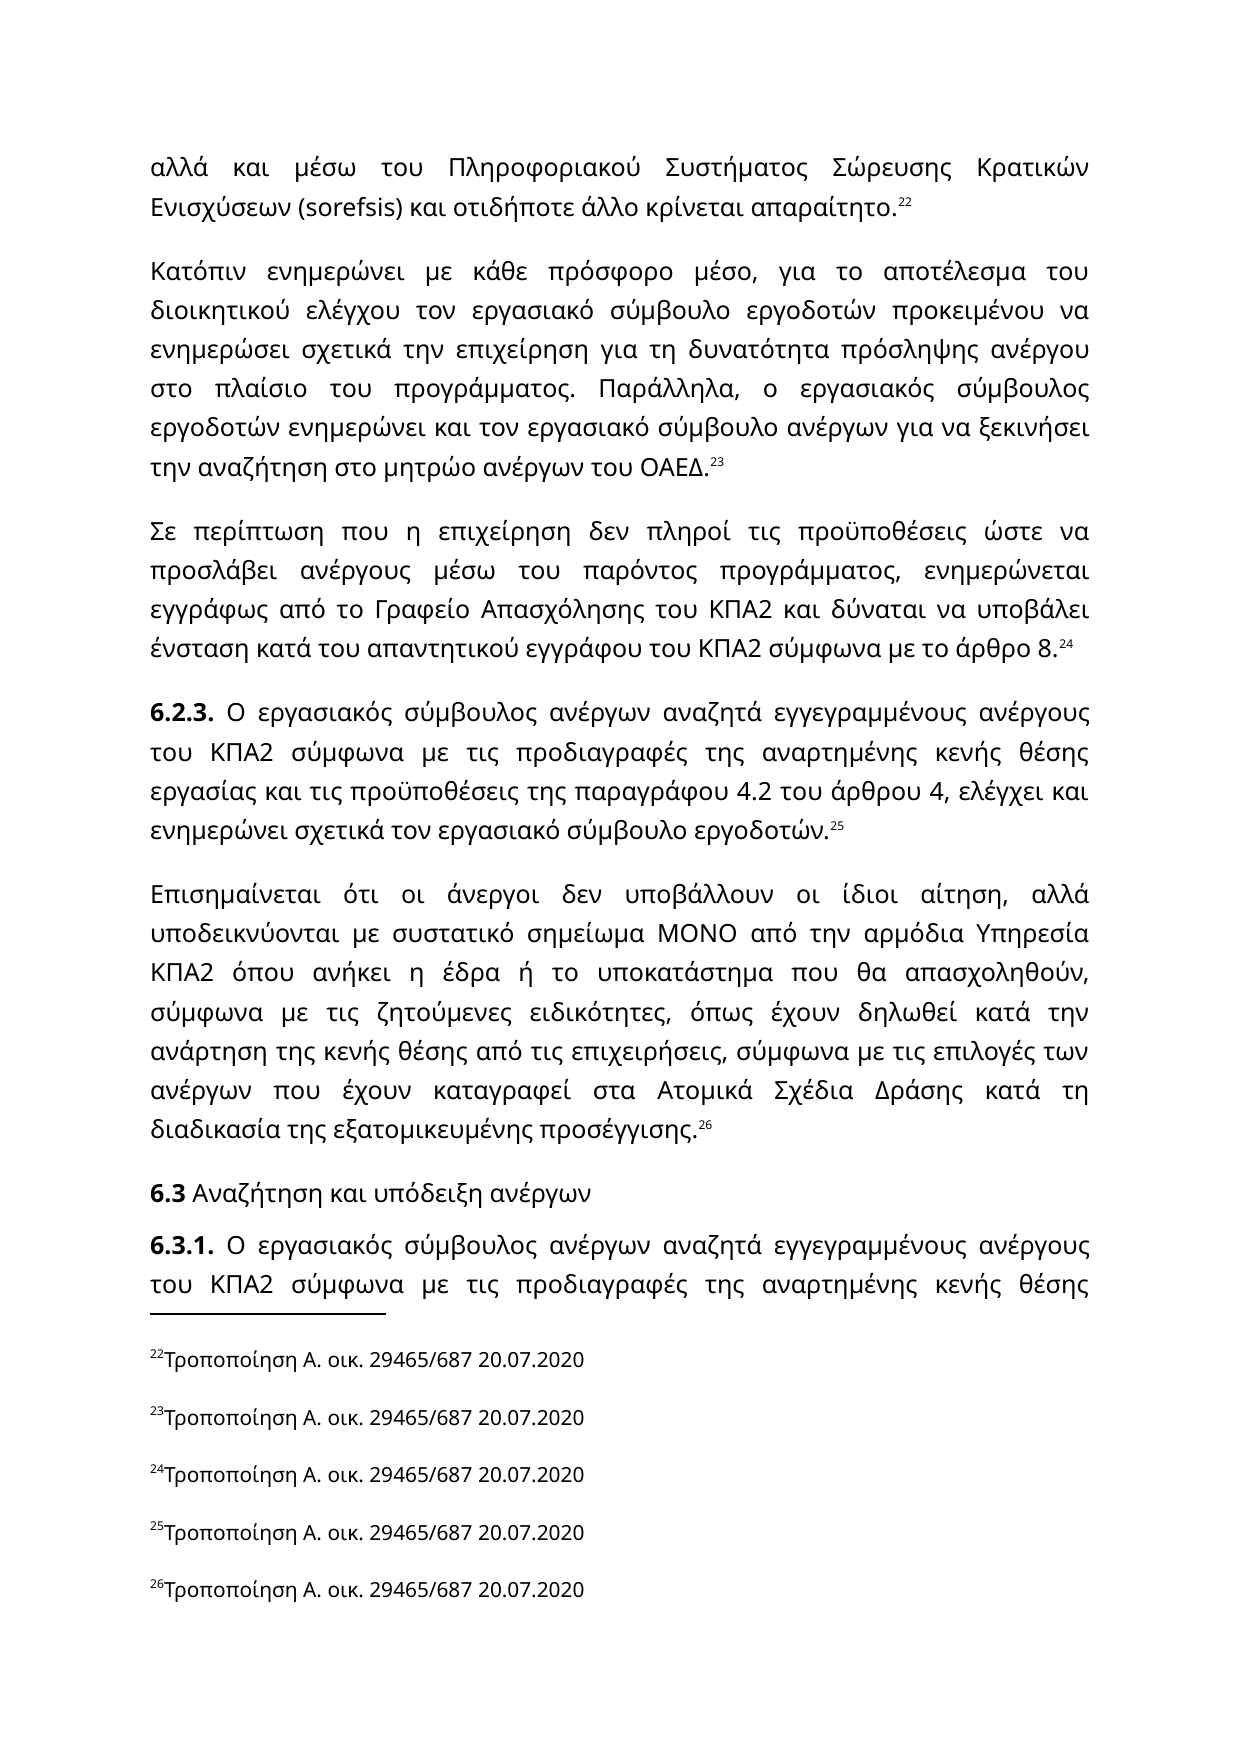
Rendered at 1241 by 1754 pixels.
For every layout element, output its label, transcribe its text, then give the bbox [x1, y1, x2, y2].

text Κατόπιν ενημερώνει με κάθε πρόσφορο μέσο, για το αποτέλεσμα του διοικητικού ελέγχου τον εργασιακό σύμβουλο εργοδοτών προκειμένου να ενημερώσει σχετικά την επιχείρηση για τη δυνατότητα πρόσληψης ανέργου στο πλαίσιο του προγράμματος. Παράλληλα, ο εργασιακός σύμβουλος εργοδοτών ενημερώνει και τον εργασιακό σύμβουλο ανέργων για να ξεκινήσει την αναζήτηση στο μητρώο ανέργων του ΟΑΕΔ. [150, 253, 1090, 483]
text Σε περίπτωση που η επιχείρηση δεν πληροί τις προϋποθέσεις ώστε να προσλάβει ανέργους μέσω του παρόντος προγράμματος, ενημερώνεται εγγράφως από το Γραφείο Απασχόλησης του ΚΠΑ2 και δύναται να υποβάλει ένσταση κατά του απαντητικού εγγράφου του ΚΠΑ2 σύμφωνα με το άρθρο 8. [150, 513, 1090, 665]
text Τροποποίηση A. οικ. 29465/687 20.07.2020 [150, 1403, 1090, 1431]
text Τροποποίηση A. οικ. 29465/687 20.07.2020 [150, 1518, 1090, 1546]
text Τροποποίηση A. οικ. 29465/687 20.07.2020 [150, 1345, 1090, 1373]
text αλλά και μέσω του Πληροφοριακού Συστήματος Σώρευσης Κρατικών Ενισχύσεων (sorefsis) και οτιδήποτε άλλο κρίνεται απαραίτητο. [150, 150, 1090, 223]
text 6.2.3. Ο εργασιακός σύμβουλος ανέργων αναζητά εγγεγραμμένους ανέργους του ΚΠΑ2 σύμφωνα με τις προδιαγραφές της αναρτημένης κενής θέσης εργασίας και τις προϋποθέσεις της παραγράφου 4.2 του άρθρου 4, ελέγχει και ενημερώνει σχετικά τον εργασιακό σύμβουλο εργοδοτών. [150, 695, 1090, 847]
text 6.3 Αναζήτηση και υπόδειξη ανέργων [150, 1176, 1090, 1210]
text Επισημαίνεται ότι οι άνεργοι δεν υποβάλλουν οι ίδιοι αίτηση, αλλά υποδεικνύονται με συστατικό σημείωμα ΜΟΝΟ από την αρμόδια Υπηρεσία ΚΠΑ2 όπου ανήκει η έδρα ή το υποκατάστημα που θα απασχοληθούν, σύμφωνα με τις ζητούμενες ειδικότητες, όπως έχουν δηλωθεί κατά την ανάρτηση της κενής θέσης από τις επιχειρήσεις, σύμφωνα με τις επιλογές των ανέργων που έχουν καταγραφεί στα Ατομικά Σχέδια Δράσης κατά τη διαδικασία της εξατομικευμένης προσέγγισης. [150, 877, 1090, 1146]
text Τροποποίηση A. οικ. 29465/687 20.07.2020 [150, 1460, 1090, 1489]
text 6.3.1. Ο εργασιακός σύμβουλος ανέργων αναζητά εγγεγραμμένους ανέργους του ΚΠΑ2 σύμφωνα με τις προδιαγραφές της αναρτημένης κενής θέσης [150, 1227, 1090, 1301]
text Τροποποίηση A. οικ. 29465/687 20.07.2020 [150, 1576, 1090, 1604]
